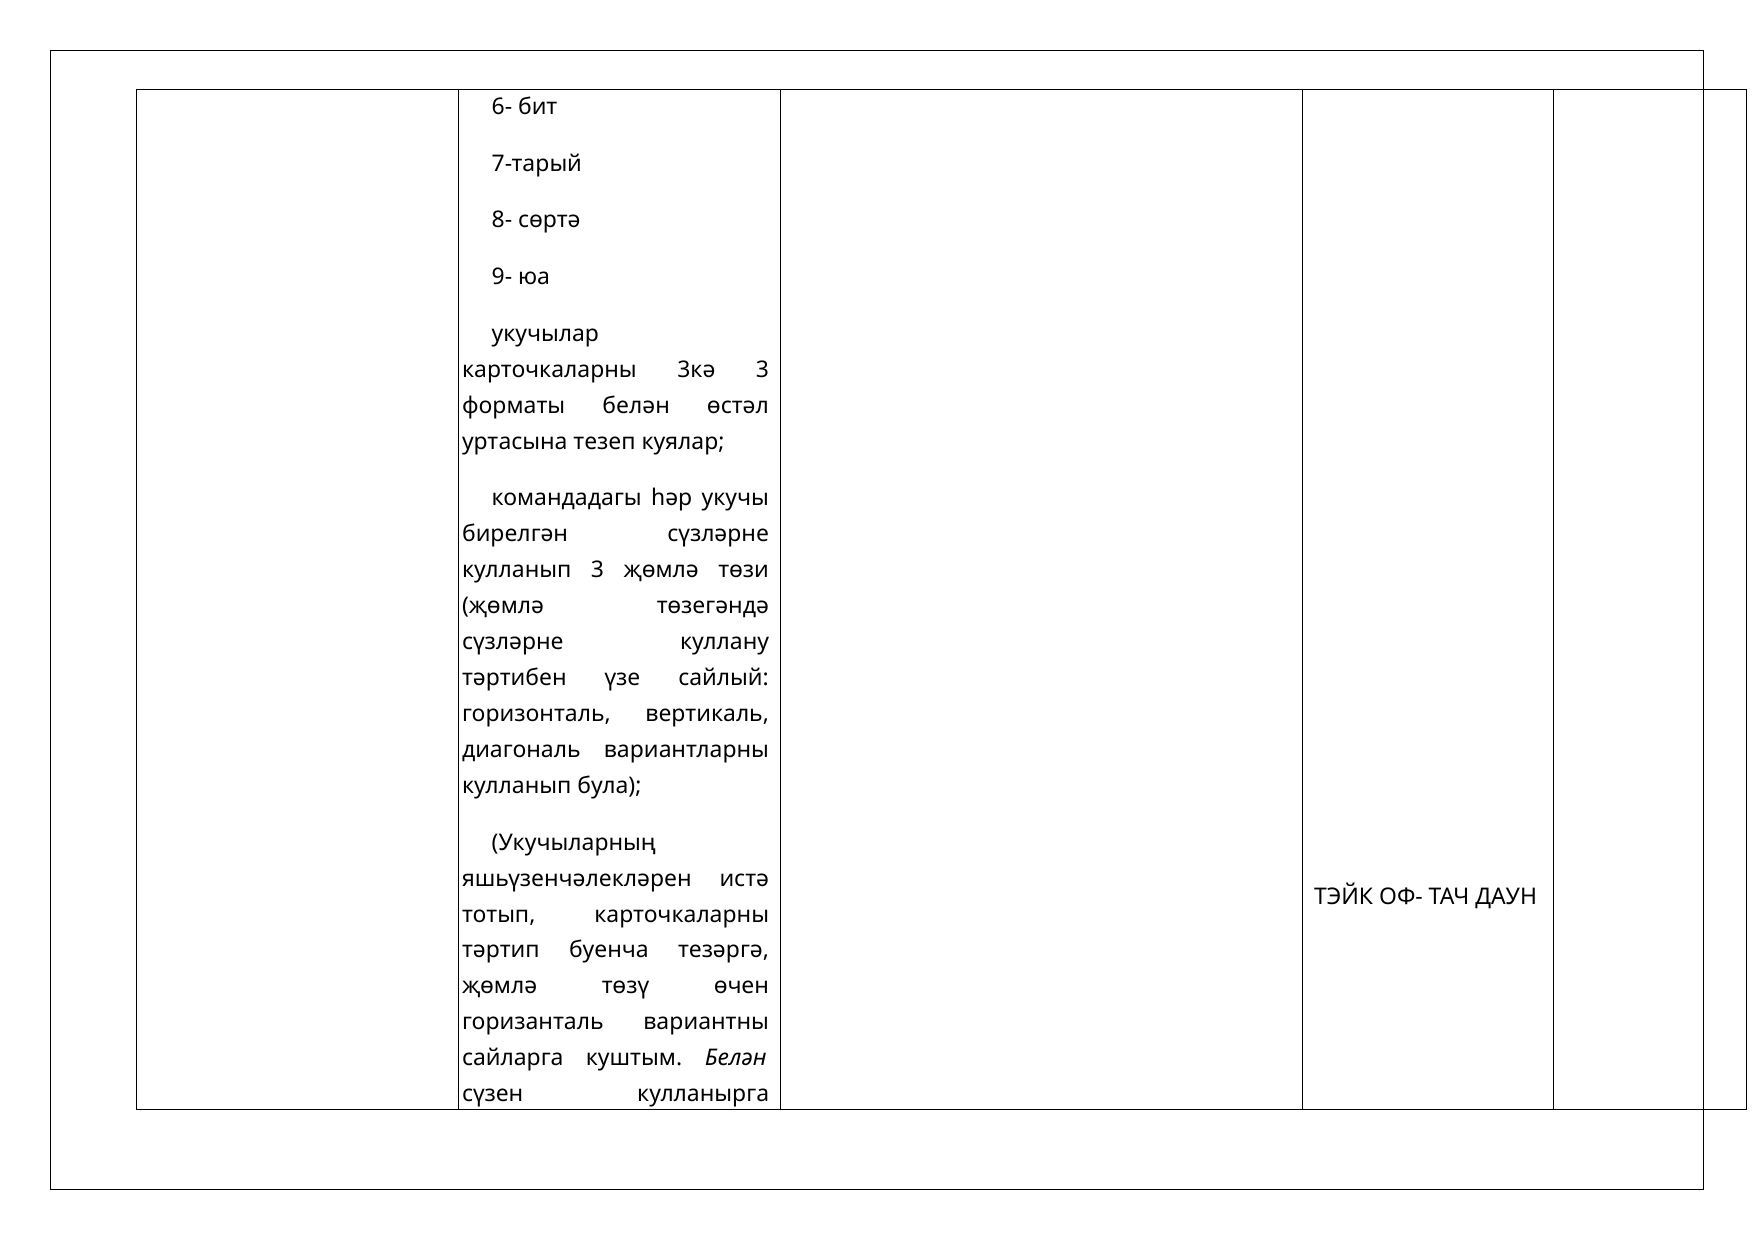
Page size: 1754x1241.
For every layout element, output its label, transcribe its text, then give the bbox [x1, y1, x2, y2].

table_cell 6- бит 7-тарый 8- сөртә 9- юа укучылар карточкаларны 3кә 3 форматы белән өстәл уртасына тезеп куялар; командадагы һәр укучы бирелгән сүзләрне кулланып 3 җөмлә төзи (җөмлә төзегәндә сүзләрне куллану тәртибен үзе сайлый: горизонталь, вертикаль, диагональ вариантларны кулланып була); (Укучыларның яшьүзенчәлекләрен истә тотып, карточкаларны тәртип буенча тезәргә, җөмлә төзү өчен горизанталь вариантны сайларга куштым. Белән сүзен кулланырга [459, 90, 780, 1108]
table_cell [781, 90, 1302, 1108]
table_cell [1704, 90, 1746, 1108]
table_cell [1554, 90, 1703, 1108]
table_cell [137, 90, 458, 1108]
table_cell ТЭЙК ОФ- ТАЧ ДАУН [1303, 90, 1553, 1108]
